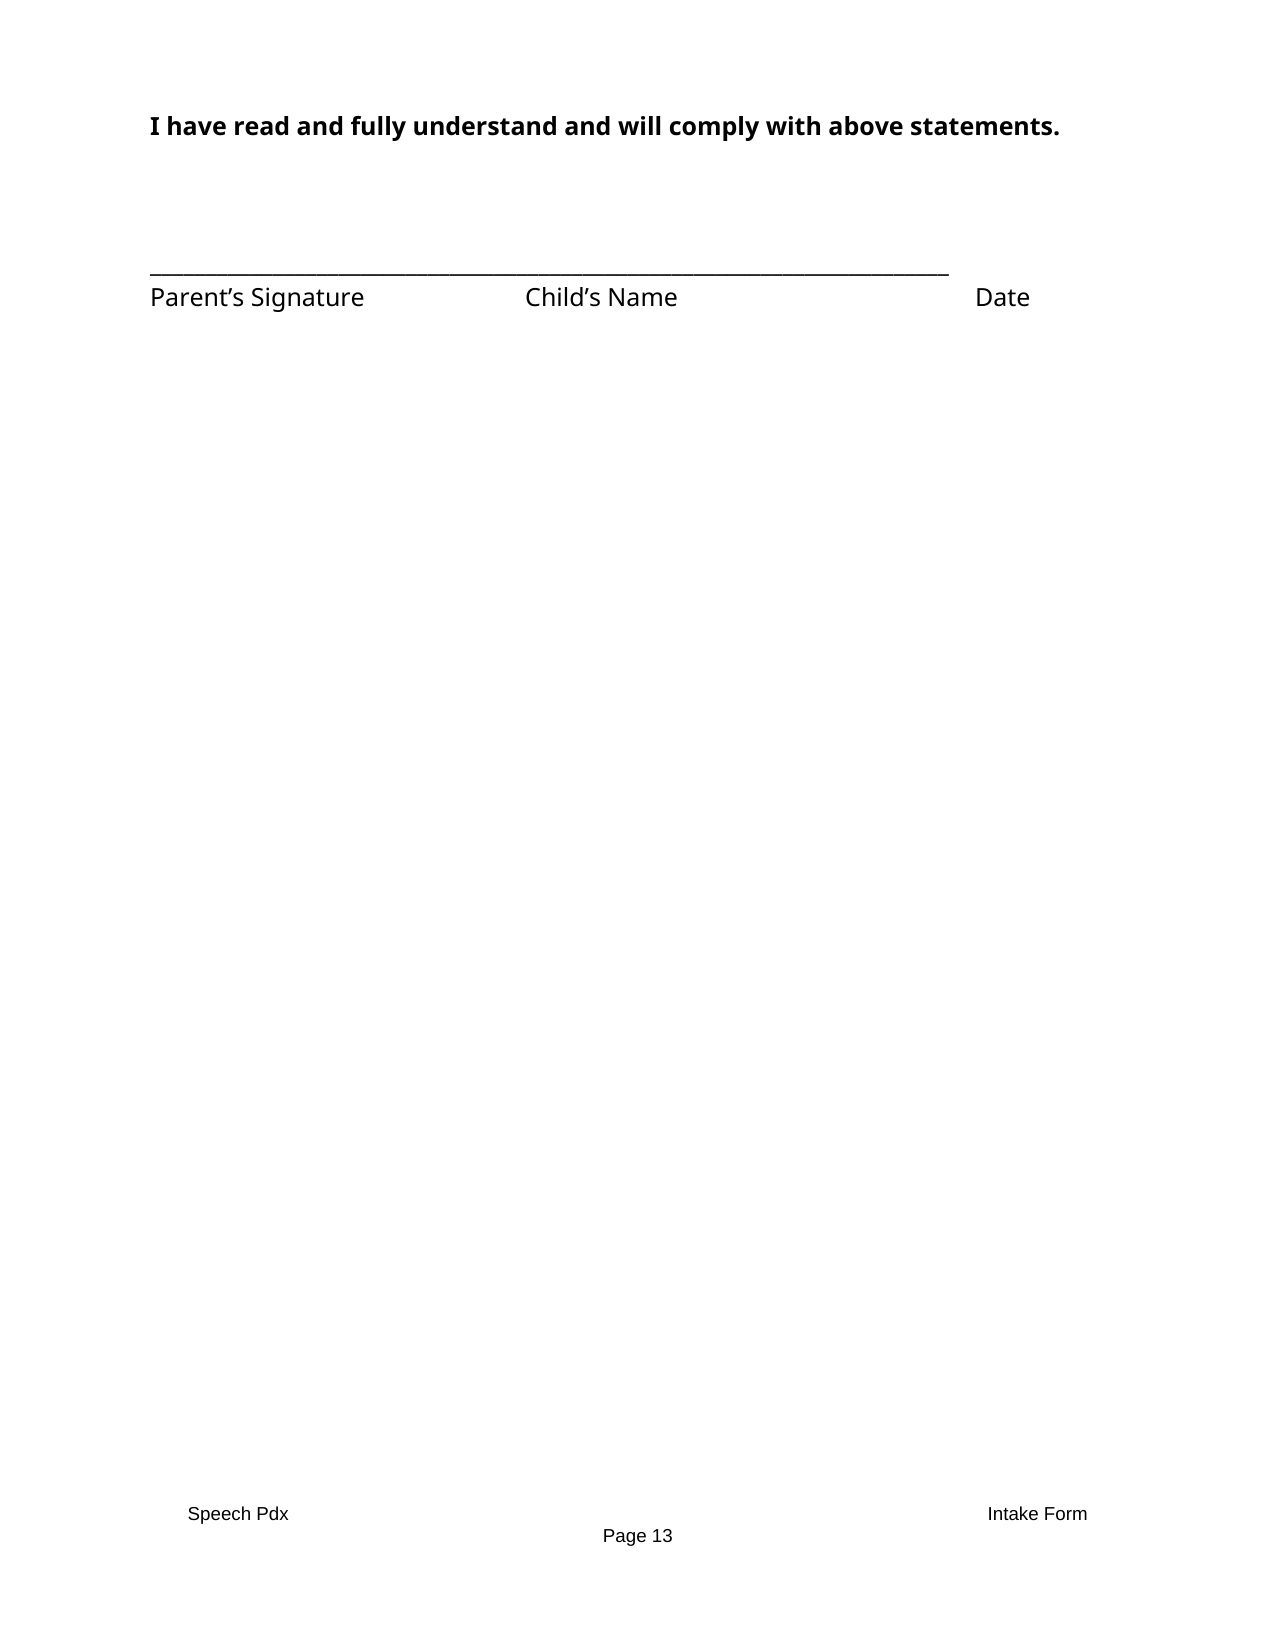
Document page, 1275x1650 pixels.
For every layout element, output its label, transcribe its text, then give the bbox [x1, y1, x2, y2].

text Parent’s Signature Child’s Name Date [150, 279, 1125, 313]
text I have read and fully understand and will comply with above statements. [150, 109, 1125, 143]
text ________________________________________________________________________ [150, 245, 1125, 279]
